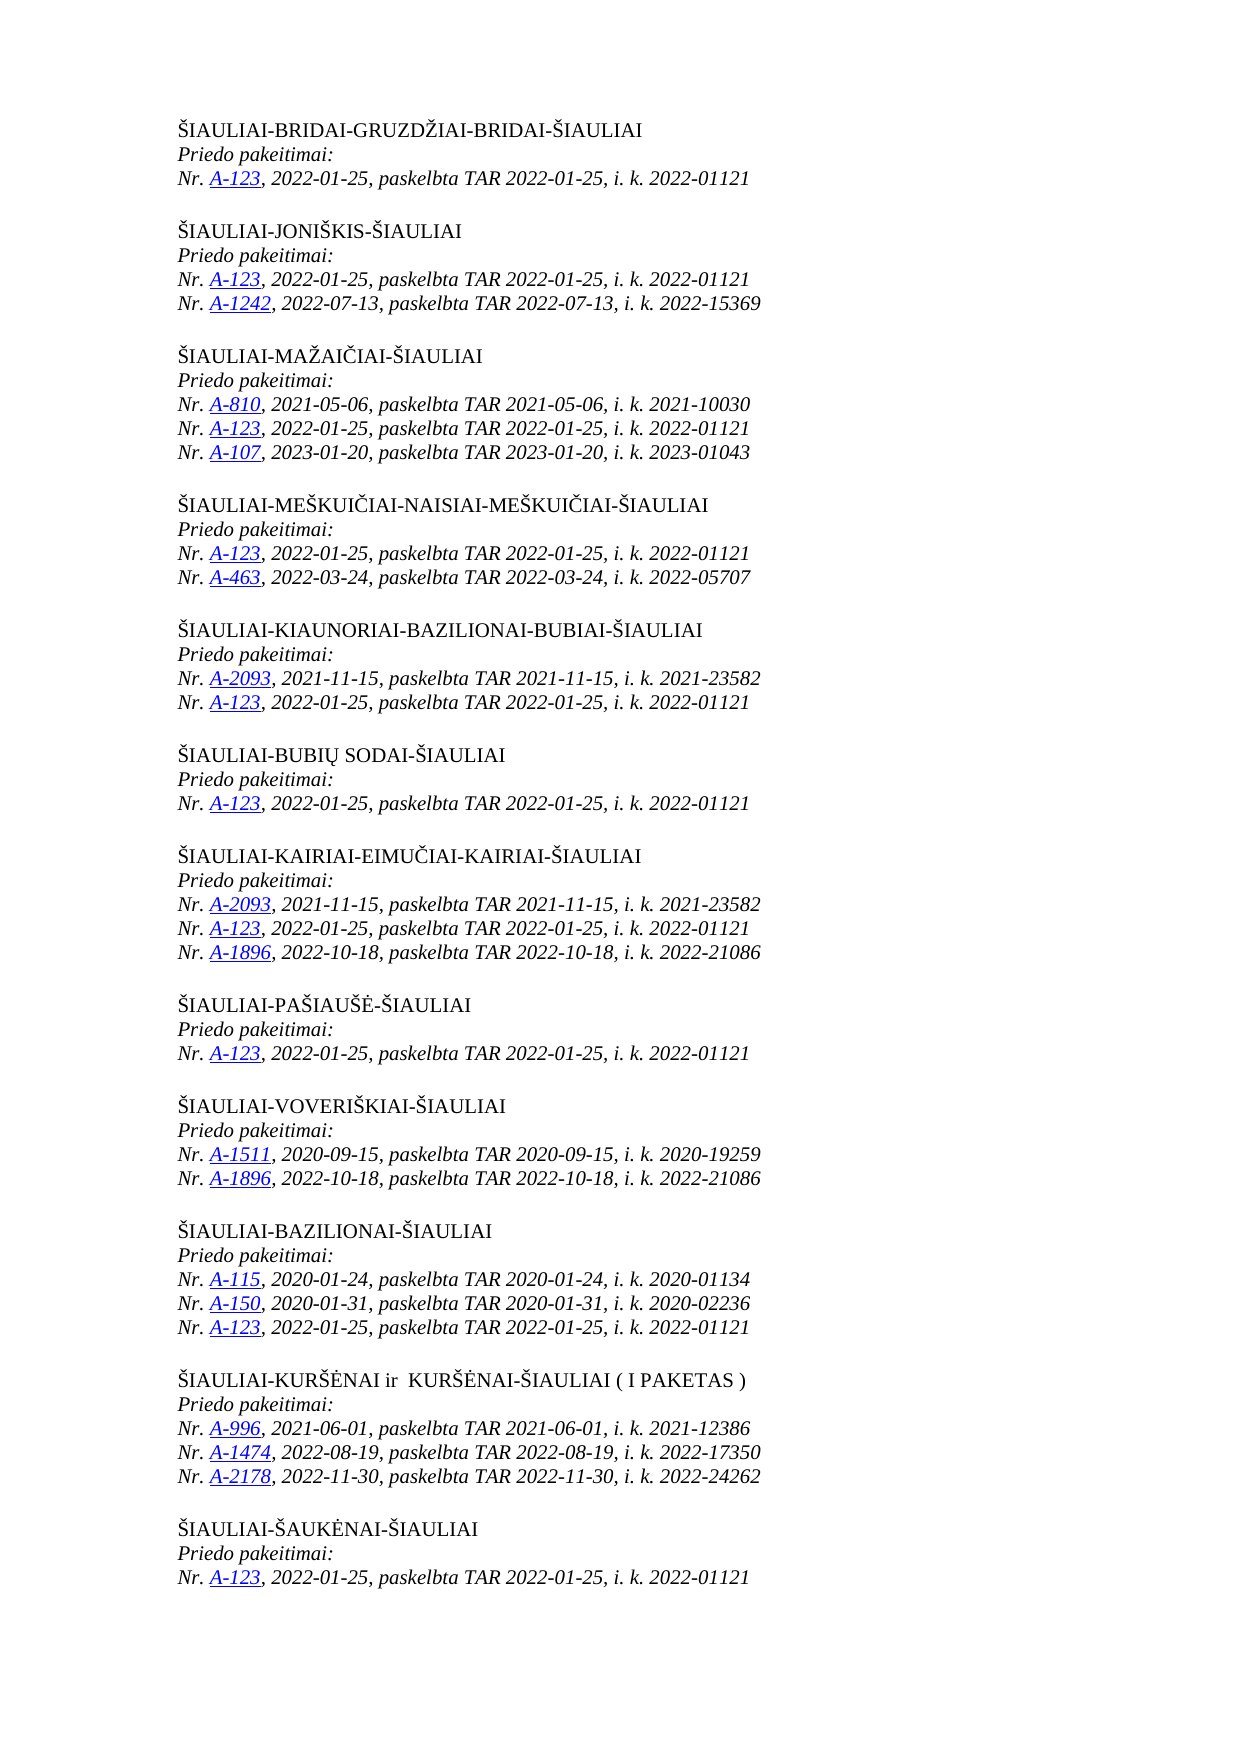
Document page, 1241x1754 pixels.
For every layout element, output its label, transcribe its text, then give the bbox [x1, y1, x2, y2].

text Priedo pakeitimai: [177, 1243, 1181, 1267]
text Priedo pakeitimai: [177, 142, 1181, 166]
text Priedo pakeitimai: [177, 1392, 1181, 1416]
text Nr. A-123, 2022-01-25, paskelbta TAR 2022-01-25, i. k. 2022-01121 [177, 1565, 1181, 1589]
text Nr. A-1511, 2020-09-15, paskelbta TAR 2020-09-15, i. k. 2020-19259 [177, 1142, 1181, 1166]
text Priedo pakeitimai: [177, 517, 1181, 541]
text Nr. A-123, 2022-01-25, paskelbta TAR 2022-01-25, i. k. 2022-01121 [177, 916, 1181, 940]
text Nr. A-1242, 2022-07-13, paskelbta TAR 2022-07-13, i. k. 2022-15369 [177, 291, 1181, 315]
text Priedo pakeitimai: [177, 642, 1181, 666]
text Nr. A-123, 2022-01-25, paskelbta TAR 2022-01-25, i. k. 2022-01121 [177, 416, 1181, 440]
text Priedo pakeitimai: [177, 767, 1181, 791]
text Priedo pakeitimai: [177, 1541, 1181, 1565]
text Nr. A-123, 2022-01-25, paskelbta TAR 2022-01-25, i. k. 2022-01121 [177, 1041, 1181, 1065]
text ŠIAULIAI-ŠAUKĖNAI-ŠIAULIAI [177, 1517, 1181, 1541]
text Nr. A-463, 2022-03-24, paskelbta TAR 2022-03-24, i. k. 2022-05707 [177, 565, 1181, 589]
text ŠIAULIAI-JONIŠKIS-ŠIAULIAI [177, 219, 1181, 243]
text Nr. A-2093, 2021-11-15, paskelbta TAR 2021-11-15, i. k. 2021-23582 [177, 892, 1181, 916]
text Nr. A-123, 2022-01-25, paskelbta TAR 2022-01-25, i. k. 2022-01121 [177, 791, 1181, 815]
text ŠIAULIAI-MEŠKUIČIAI-NAISIAI-MEŠKUIČIAI-ŠIAULIAI [177, 493, 1181, 517]
text ŠIAULIAI-KAIRIAI-EIMUČIAI-KAIRIAI-ŠIAULIAI [177, 844, 1181, 868]
text Nr. A-810, 2021-05-06, paskelbta TAR 2021-05-06, i. k. 2021-10030 [177, 392, 1181, 416]
text Nr. A-123, 2022-01-25, paskelbta TAR 2022-01-25, i. k. 2022-01121 [177, 690, 1181, 714]
text Nr. A-1474, 2022-08-19, paskelbta TAR 2022-08-19, i. k. 2022-17350 [177, 1440, 1181, 1464]
text ŠIAULIAI-VOVERIŠKIAI-ŠIAULIAI [177, 1094, 1181, 1118]
text ŠIAULIAI-KURŠĖNAI ir KURŠĖNAI-ŠIAULIAI ( I PAKETAS ) [177, 1368, 1181, 1392]
text Nr. A-996, 2021-06-01, paskelbta TAR 2021-06-01, i. k. 2021-12386 [177, 1416, 1181, 1440]
text Nr. A-2178, 2022-11-30, paskelbta TAR 2022-11-30, i. k. 2022-24262 [177, 1464, 1181, 1488]
text Nr. A-123, 2022-01-25, paskelbta TAR 2022-01-25, i. k. 2022-01121 [177, 166, 1181, 190]
text Nr. A-150, 2020-01-31, paskelbta TAR 2020-01-31, i. k. 2020-02236 [177, 1291, 1181, 1315]
text ŠIAULIAI-MAŽAIČIAI-ŠIAULIAI [177, 344, 1181, 368]
text Nr. A-107, 2023-01-20, paskelbta TAR 2023-01-20, i. k. 2023-01043 [177, 440, 1181, 464]
text Nr. A-123, 2022-01-25, paskelbta TAR 2022-01-25, i. k. 2022-01121 [177, 541, 1181, 565]
text Nr. A-2093, 2021-11-15, paskelbta TAR 2021-11-15, i. k. 2021-23582 [177, 666, 1181, 690]
text Nr. A-123, 2022-01-25, paskelbta TAR 2022-01-25, i. k. 2022-01121 [177, 1315, 1181, 1339]
text ŠIAULIAI-BAZILIONAI-ŠIAULIAI [177, 1219, 1181, 1243]
text Nr. A-115, 2020-01-24, paskelbta TAR 2020-01-24, i. k. 2020-01134 [177, 1267, 1181, 1291]
text Nr. A-1896, 2022-10-18, paskelbta TAR 2022-10-18, i. k. 2022-21086 [177, 1166, 1181, 1190]
text ŠIAULIAI-PAŠIAUŠĖ-ŠIAULIAI [177, 993, 1181, 1017]
text ŠIAULIAI-KIAUNORIAI-BAZILIONAI-BUBIAI-ŠIAULIAI [177, 618, 1181, 642]
text ŠIAULIAI-BRIDAI-GRUZDŽIAI-BRIDAI-ŠIAULIAI [177, 118, 1181, 142]
text Nr. A-123, 2022-01-25, paskelbta TAR 2022-01-25, i. k. 2022-01121 [177, 267, 1181, 291]
text Priedo pakeitimai: [177, 1017, 1181, 1041]
text Priedo pakeitimai: [177, 243, 1181, 267]
text Priedo pakeitimai: [177, 868, 1181, 892]
text Priedo pakeitimai: [177, 368, 1181, 392]
text Priedo pakeitimai: [177, 1118, 1181, 1142]
text ŠIAULIAI-BUBIŲ SODAI-ŠIAULIAI [177, 743, 1181, 767]
text Nr. A-1896, 2022-10-18, paskelbta TAR 2022-10-18, i. k. 2022-21086 [177, 940, 1181, 964]
